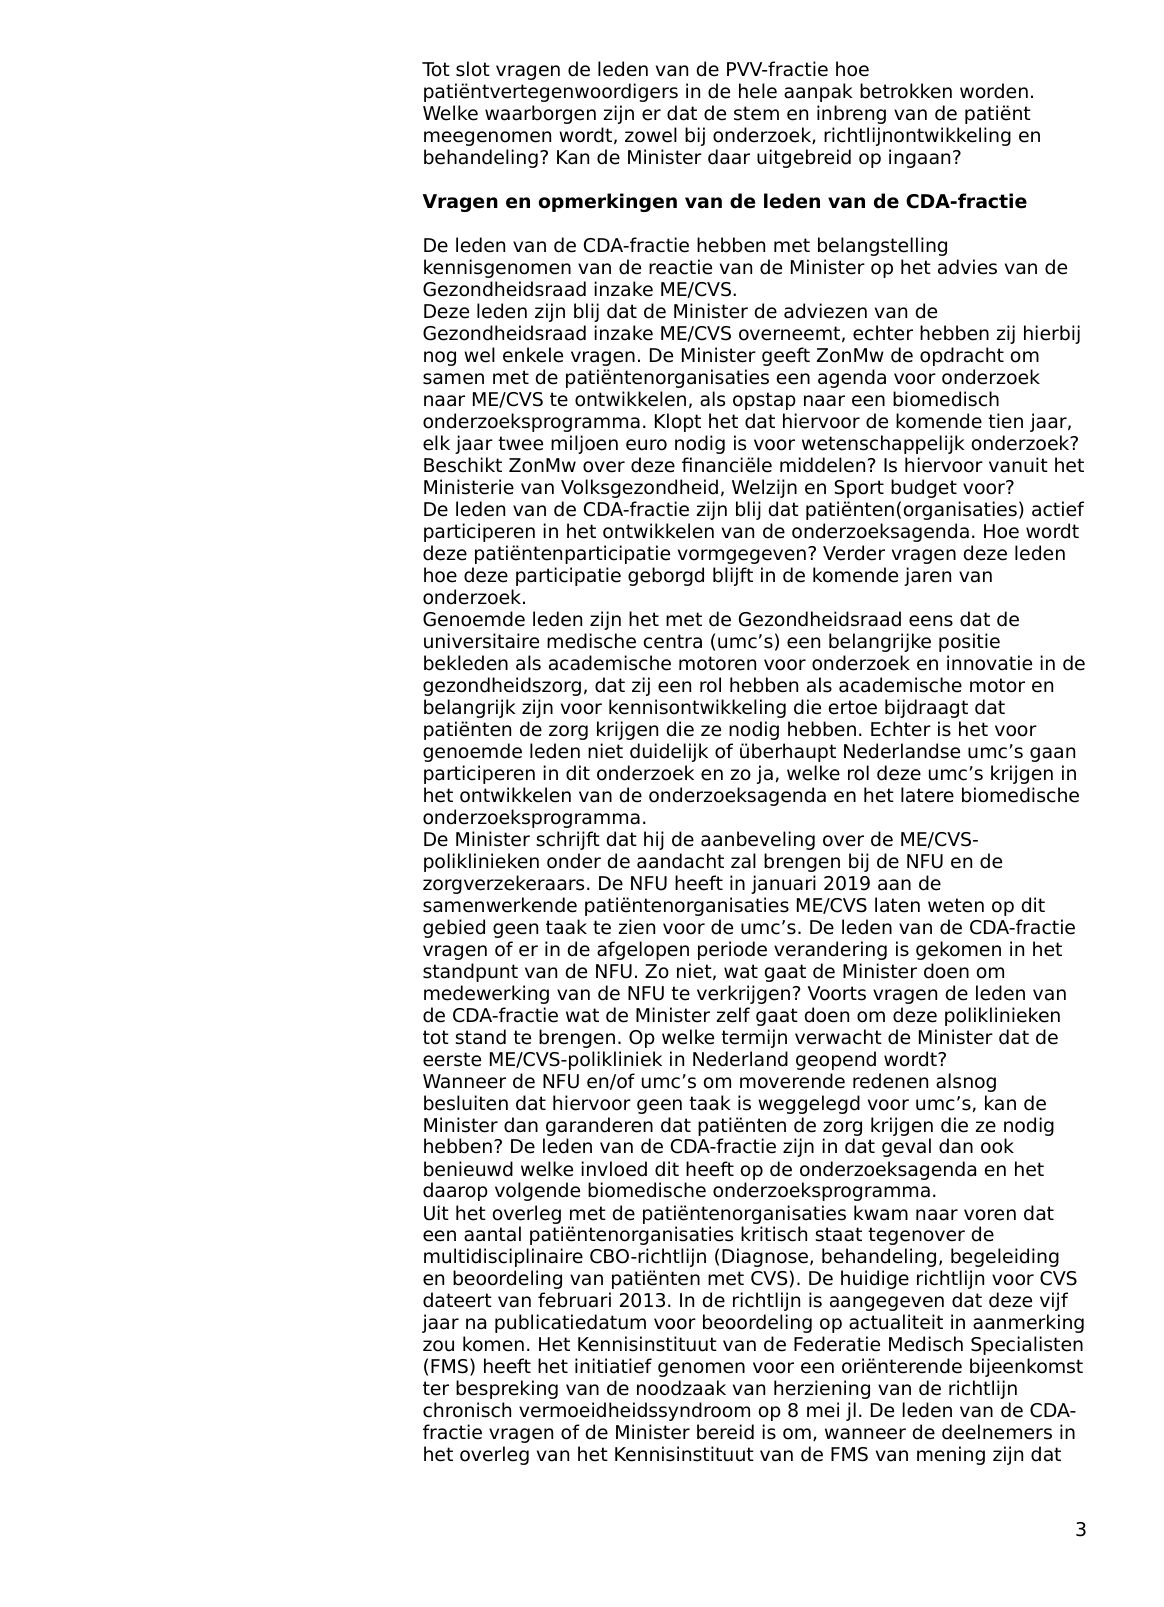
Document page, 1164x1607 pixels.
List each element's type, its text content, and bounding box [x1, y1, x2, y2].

text Deze leden zijn blij dat de Minister de adviezen van de Gezondheidsraad inzake ME/CVS overneemt, echter hebben zij hierbij nog wel enkele vragen. De Minister geeft ZonMw de opdracht om samen met de patiëntenorganisaties een agenda voor onderzoek naar ME/CVS te ontwikkelen, als opstap naar een biomedisch onderzoeksprogramma. Klopt het dat hiervoor de komende tien jaar, elk jaar twee miljoen euro nodig is voor wetenschappelijk onderzoek? Beschikt ZonMw over deze financiële middelen? Is hiervoor vanuit het Ministerie van Volksgezondheid, Welzijn en Sport budget voor? [422, 301, 1087, 499]
text Wanneer de NFU en/of umc’s om moverende redenen alsnog besluiten dat hiervoor geen taak is weggelegd voor umc’s, kan de Minister dan garanderen dat patiënten de zorg krijgen die ze nodig hebben? De leden van de CDA-fractie zijn in dat geval dan ook benieuwd welke invloed dit heeft op de onderzoeksagenda en het daarop volgende biomedische onderzoeksprogramma. [422, 1071, 1087, 1202]
text De leden van de CDA-fractie hebben met belangstelling kennisgenomen van de reactie van de Minister op het advies van de Gezondheidsraad inzake ME/CVS. [422, 235, 1087, 301]
text Genoemde leden zijn het met de Gezondheidsraad eens dat de universitaire medische centra (umc’s) een belangrijke positie bekleden als academische motoren voor onderzoek en innovatie in de gezondheidszorg, dat zij een rol hebben als academische motor en belangrijk zijn voor kennisontwikkeling die ertoe bijdraagt dat patiënten de zorg krijgen die ze nodig hebben. Echter is het voor genoemde leden niet duidelijk of überhaupt Nederlandse umc’s gaan participeren in dit onderzoek en zo ja, welke rol deze umc’s krijgen in het ontwikkelen van de onderzoeksagenda en het latere biomedische onderzoeksprogramma. [422, 609, 1087, 829]
text Uit het overleg met de patiëntenorganisaties kwam naar voren dat een aantal patiëntenorganisaties kritisch staat tegenover de multidisciplinaire CBO-richtlijn (Diagnose, behandeling, begeleiding en beoordeling van patiënten met CVS). De huidige richtlijn voor CVS dateert van februari 2013. In de richtlijn is aangegeven dat deze vijf jaar na publicatiedatum voor beoordeling op actualiteit in aanmerking zou komen. Het Kennisinstituut van de Federatie Medisch Specialisten (FMS) heeft het initiatief genomen voor een oriënterende bijeenkomst ter bespreking van de noodzaak van herziening van de richtlijn chronisch vermoeidheidssyndroom op 8 mei jl. De leden van de CDA-fractie vragen of de Minister bereid is om, wanneer de deelnemers in het overleg van het Kennisinstituut van de FMS van mening zijn dat [422, 1202, 1087, 1466]
text De Minister schrijft dat hij de aanbeveling over de ME/CVS-poliklinieken onder de aandacht zal brengen bij de NFU en de zorgverzekeraars. De NFU heeft in januari 2019 aan de samenwerkende patiëntenorganisaties ME/CVS laten weten op dit gebied geen taak te zien voor de umc’s. De leden van de CDA-fractie vragen of er in de afgelopen periode verandering is gekomen in het standpunt van de NFU. Zo niet, wat gaat de Minister doen om medewerking van de NFU te verkrijgen? Voorts vragen de leden van de CDA-fractie wat de Minister zelf gaat doen om deze poliklinieken tot stand te brengen. Op welke termijn verwacht de Minister dat de eerste ME/CVS-polikliniek in Nederland geopend wordt? [422, 829, 1087, 1071]
text De leden van de CDA-fractie zijn blij dat patiënten(organisaties) actief participeren in het ontwikkelen van de onderzoeksagenda. Hoe wordt deze patiëntenparticipatie vormgegeven? Verder vragen deze leden hoe deze participatie geborgd blijft in de komende jaren van onderzoek. [422, 499, 1087, 609]
subtitle Vragen en opmerkingen van de leden van de CDA-fractie [422, 191, 1087, 213]
text Tot slot vragen de leden van de PVV-fractie hoe patiëntvertegenwoordigers in de hele aanpak betrokken worden. Welke waarborgen zijn er dat de stem en inbreng van de patiënt meegenomen wordt, zowel bij onderzoek, richtlijnontwikkeling en behandeling? Kan de Minister daar uitgebreid op ingaan? [422, 59, 1087, 169]
